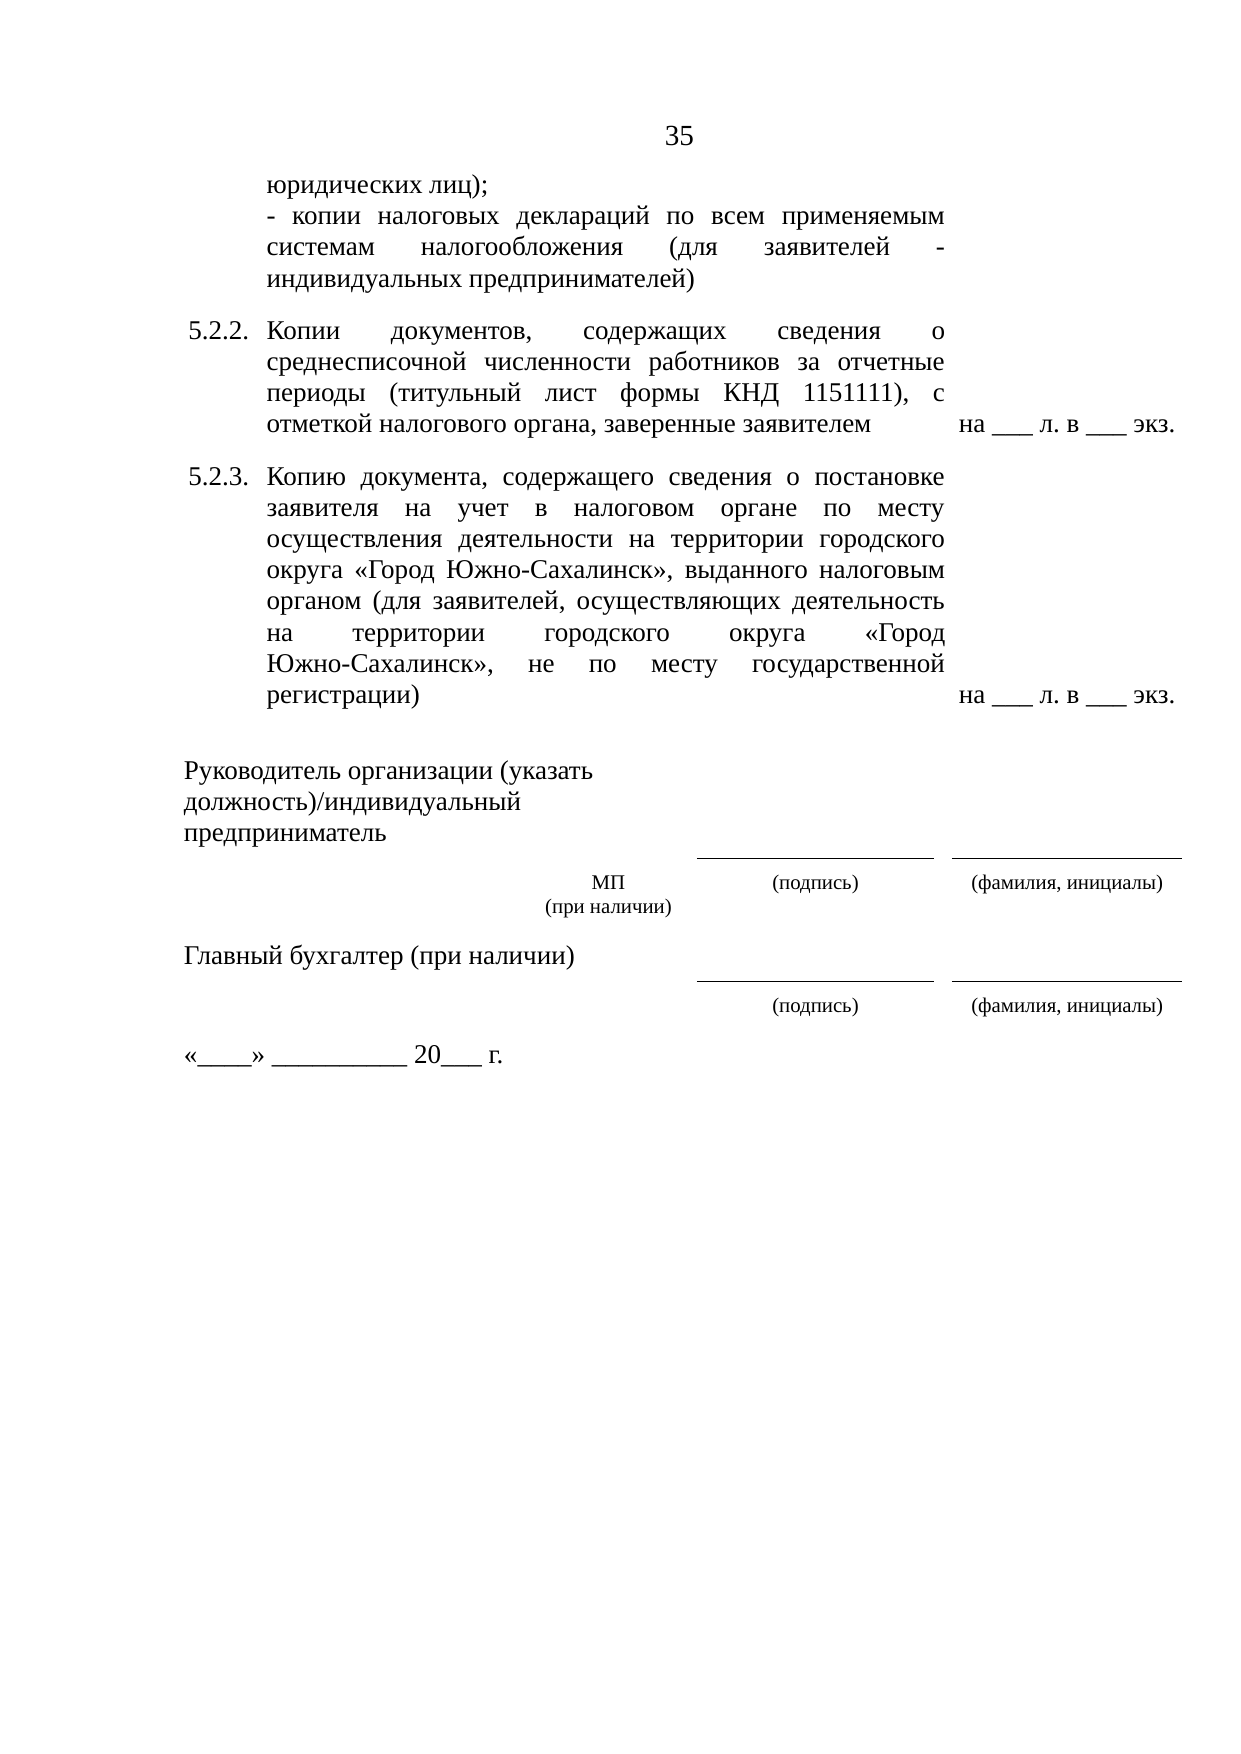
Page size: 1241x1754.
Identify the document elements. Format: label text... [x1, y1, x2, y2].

table_cell [697, 929, 934, 981]
table_cell (фамилия, инициалы) [952, 859, 1182, 929]
table_cell [934, 981, 952, 1027]
table_cell на ___ л. в ___ экз. [952, 304, 1182, 449]
table_cell (фамилия, инициалы) [952, 982, 1182, 1027]
table_cell [934, 929, 952, 981]
table_cell [934, 858, 952, 929]
table_cell 5.2.2. [177, 304, 260, 449]
table_header [934, 744, 952, 858]
table_cell Главный бухгалтер (при наличии) [177, 929, 697, 981]
table_cell Копию документа, содержащего сведения о постановке заявителя на учет в налоговом органе по месту осуществления деятельности на территории городского округа «Город Южно-Сахалинск», выданного налоговым органом (для заявителей, осуществляющих деятельность на территории городского округа «Город Южно-Сахалинск», не по месту государственной регистрации) [260, 449, 952, 720]
table_cell [952, 929, 1182, 981]
table_cell [177, 858, 520, 929]
table_cell на ___ л. в ___ экз. [952, 449, 1182, 720]
table_cell - юридических лиц); - копии налоговых деклараций по всем применяемым системам налогообложения (для заявителей - индивидуальных предпринимателей) [260, 158, 952, 303]
table_cell (подпись) [697, 982, 934, 1027]
table_cell Копии документов, содержащих сведения о среднесписочной численности работников за отчетные периоды (титульный лист формы КНД 1151111), с отметкой налогового органа, заверенные заявителем [260, 304, 952, 449]
table_cell МП (при наличии) [520, 858, 697, 929]
table_cell (подпись) [697, 859, 934, 929]
table_cell [177, 158, 260, 303]
table_cell 5.2.3. [177, 449, 260, 720]
table_header Руководитель организации (указать должность)/индивидуальный предприниматель [177, 744, 697, 858]
table_cell [952, 158, 1182, 303]
table_cell «____» __________ 20___ г. [177, 1028, 1182, 1080]
table_cell [177, 981, 697, 1027]
table_header [952, 744, 1182, 858]
table_header [697, 744, 934, 858]
